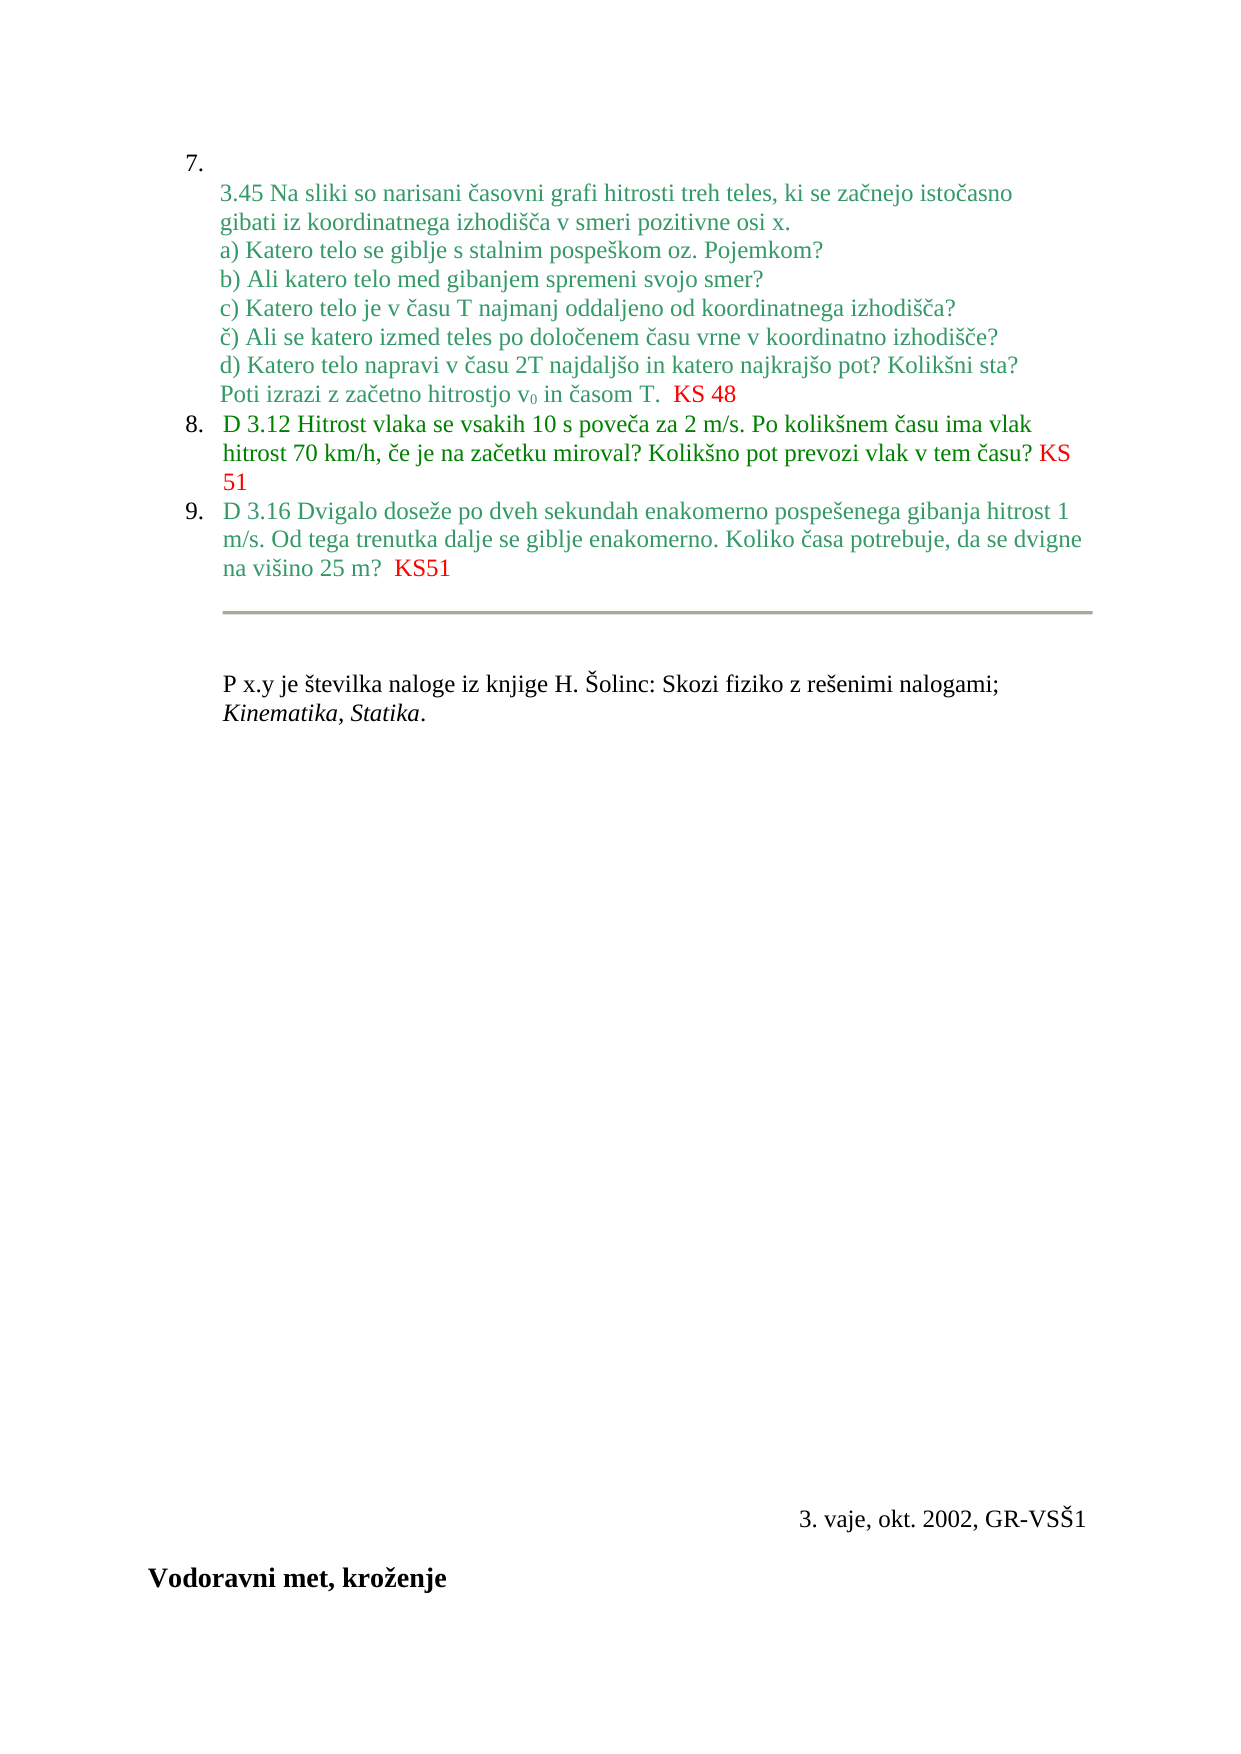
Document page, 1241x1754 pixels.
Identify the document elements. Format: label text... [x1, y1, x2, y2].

subtitle Vodoravni met, kroženje [148, 1562, 1093, 1594]
list D 3.16 Dvigalo doseže po dveh sekundah enakomerno pospešenega gibanja hitrost 1 m/s. Od tega trenutka dalje se giblje enakomerno. Koliko časa potrebuje, da se dvigne na višino 25 m? KS51 [185, 496, 1093, 582]
list D 3.12 Hitrost vlaka se vsakih 10 s poveča za 2 m/s. Po kolikšnem času ima vlak hitrost 70 km/h, če je na začetku miroval? Kolikšno pot prevozi vlak v tem času? KS 51 [185, 409, 1093, 496]
table_header [1040, 176, 1097, 409]
text P x.y je številka naloge iz knjige H. Šolinc: Skozi fiziko z rešenimi nalogami; Kinematika, Statika. [223, 669, 1093, 727]
text 3. vaje, okt. 2002, GR-VSŠ1 [148, 1504, 1093, 1532]
table_header 3.45 Na sliki so narisani časovni grafi hitrosti treh teles, ki se začnejo istočasno gibati iz koordinatnega izhodišča v smeri pozitivne osi x. a) Katero telo se giblje s stalnim pospeškom oz. Pojemkom? b) Ali katero telo med gibanjem spremeni svojo smer? c) Katero telo je v času T najmanj oddaljeno od koordinatnega izhodišča? č) Ali se katero izmed teles po določenem času vrne v koordinatno izhodišče? d) Katero telo napravi v času 2T najdaljšo in katero najkrajšo pot? Kolikšni sta? Poti izrazi z začetno hitrostjo v0 in časom T. KS 48 [218, 176, 1039, 409]
